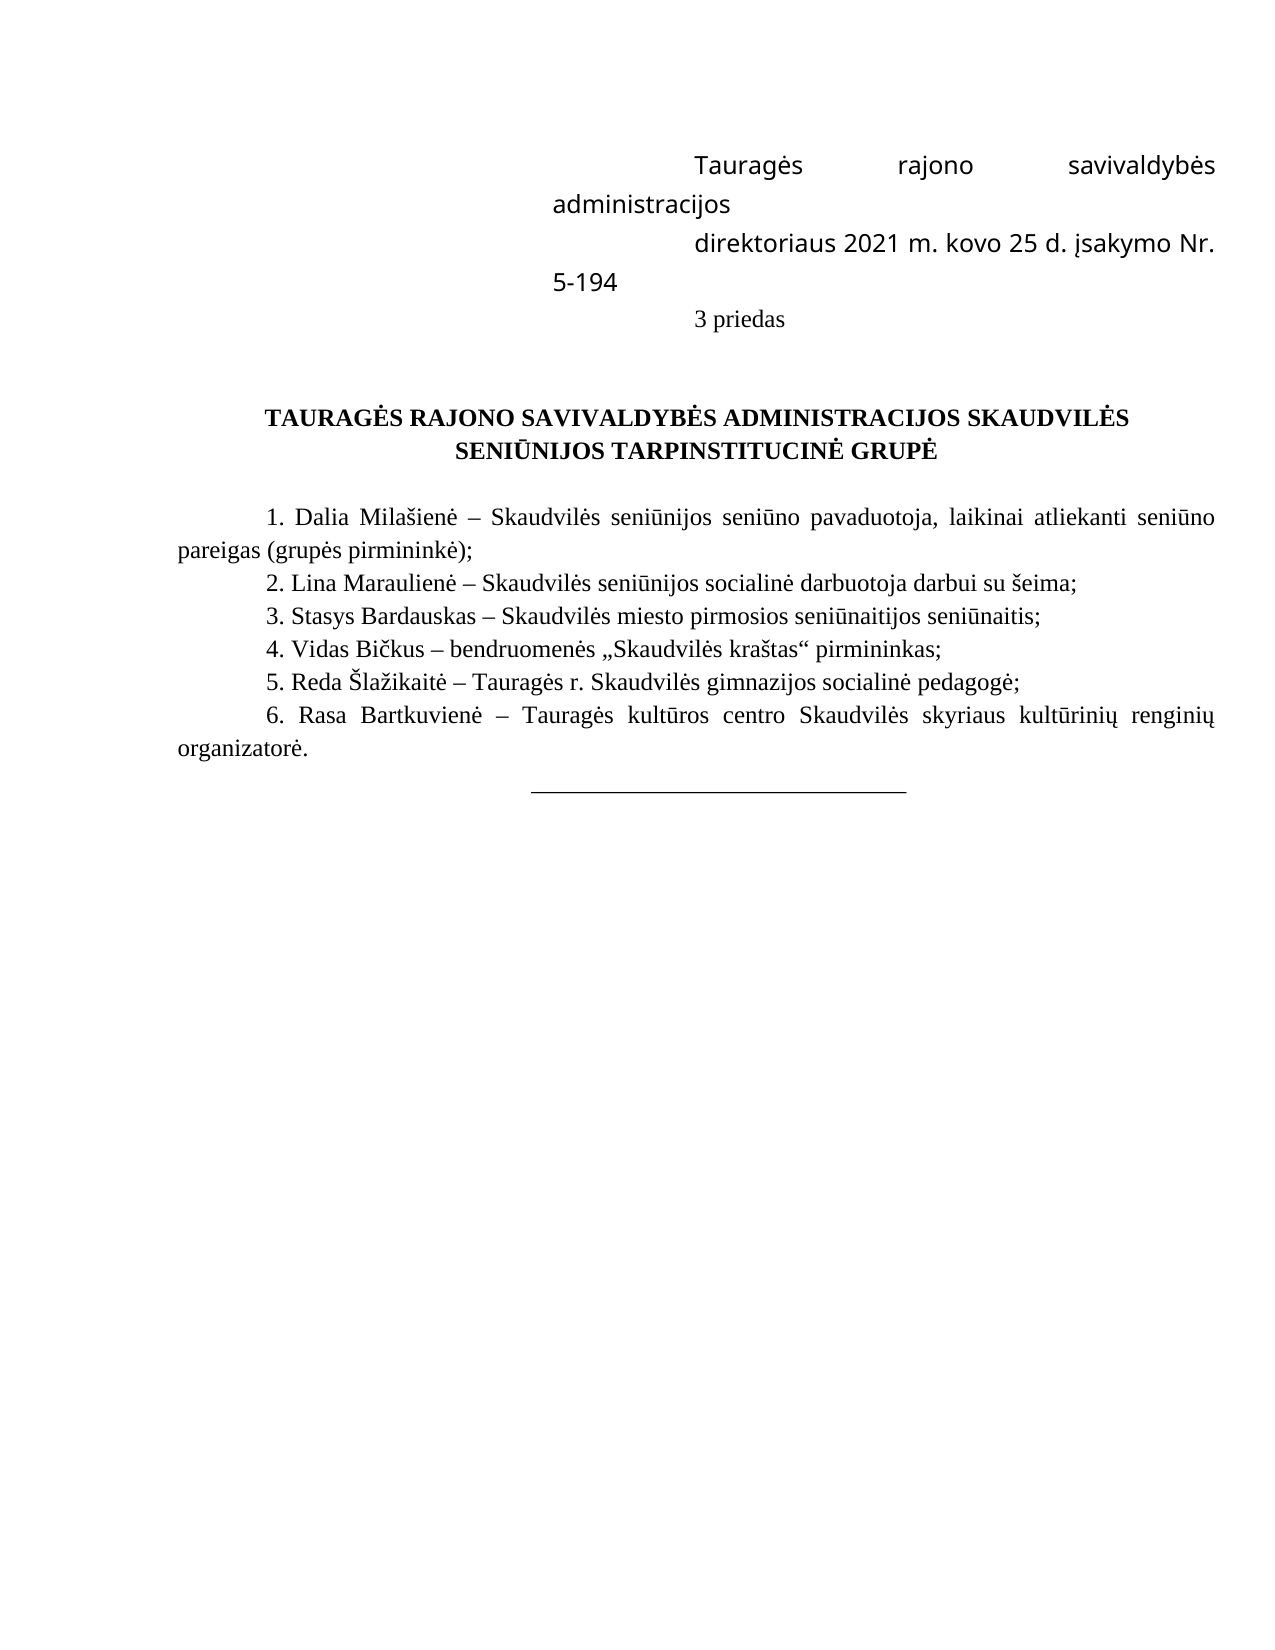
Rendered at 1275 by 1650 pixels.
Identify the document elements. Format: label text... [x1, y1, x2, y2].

text 3 priedas [177, 304, 1216, 333]
text 4. Vidas Bičkus – bendruomenės „Skaudvilės kraštas“ pirmininkas; [177, 634, 1216, 663]
text 1. Dalia Milašienė – Skaudvilės seniūnijos seniūno pavaduotoja, laikinai atliekanti seniūno pareigas (grupės pirmininkė); [177, 502, 1216, 564]
text TAURAGĖS RAJONO SAVIVALDYBĖS ADMINISTRACIJOS SKAUDVILĖS [177, 403, 1217, 432]
text direktoriaus 2021 m. kovo 25 d. įsakymo Nr. 5-194 [552, 226, 1216, 299]
text 3. Stasys Bardauskas – Skaudvilės miesto pirmosios seniūnaitijos seniūnaitis; [177, 601, 1216, 630]
text 2. Lina Maraulienė – Skaudvilės seniūnijos socialinė darbuotoja darbui su šeima; [177, 568, 1216, 597]
text ______________________________ [177, 767, 1216, 795]
text 5. Reda Šlažikaitė – Tauragės r. Skaudvilės gimnazijos socialinė pedagogė; [177, 667, 1216, 696]
text 6. Rasa Bartkuvienė – Tauragės kultūros centro Skaudvilės skyriaus kultūrinių renginių organizatorė. [177, 701, 1216, 762]
text Tauragės rajono savivaldybės administracijos [552, 148, 1216, 221]
text SENIŪNIJOS TARPINSTITUCINĖ GRUPĖ [177, 436, 1216, 465]
